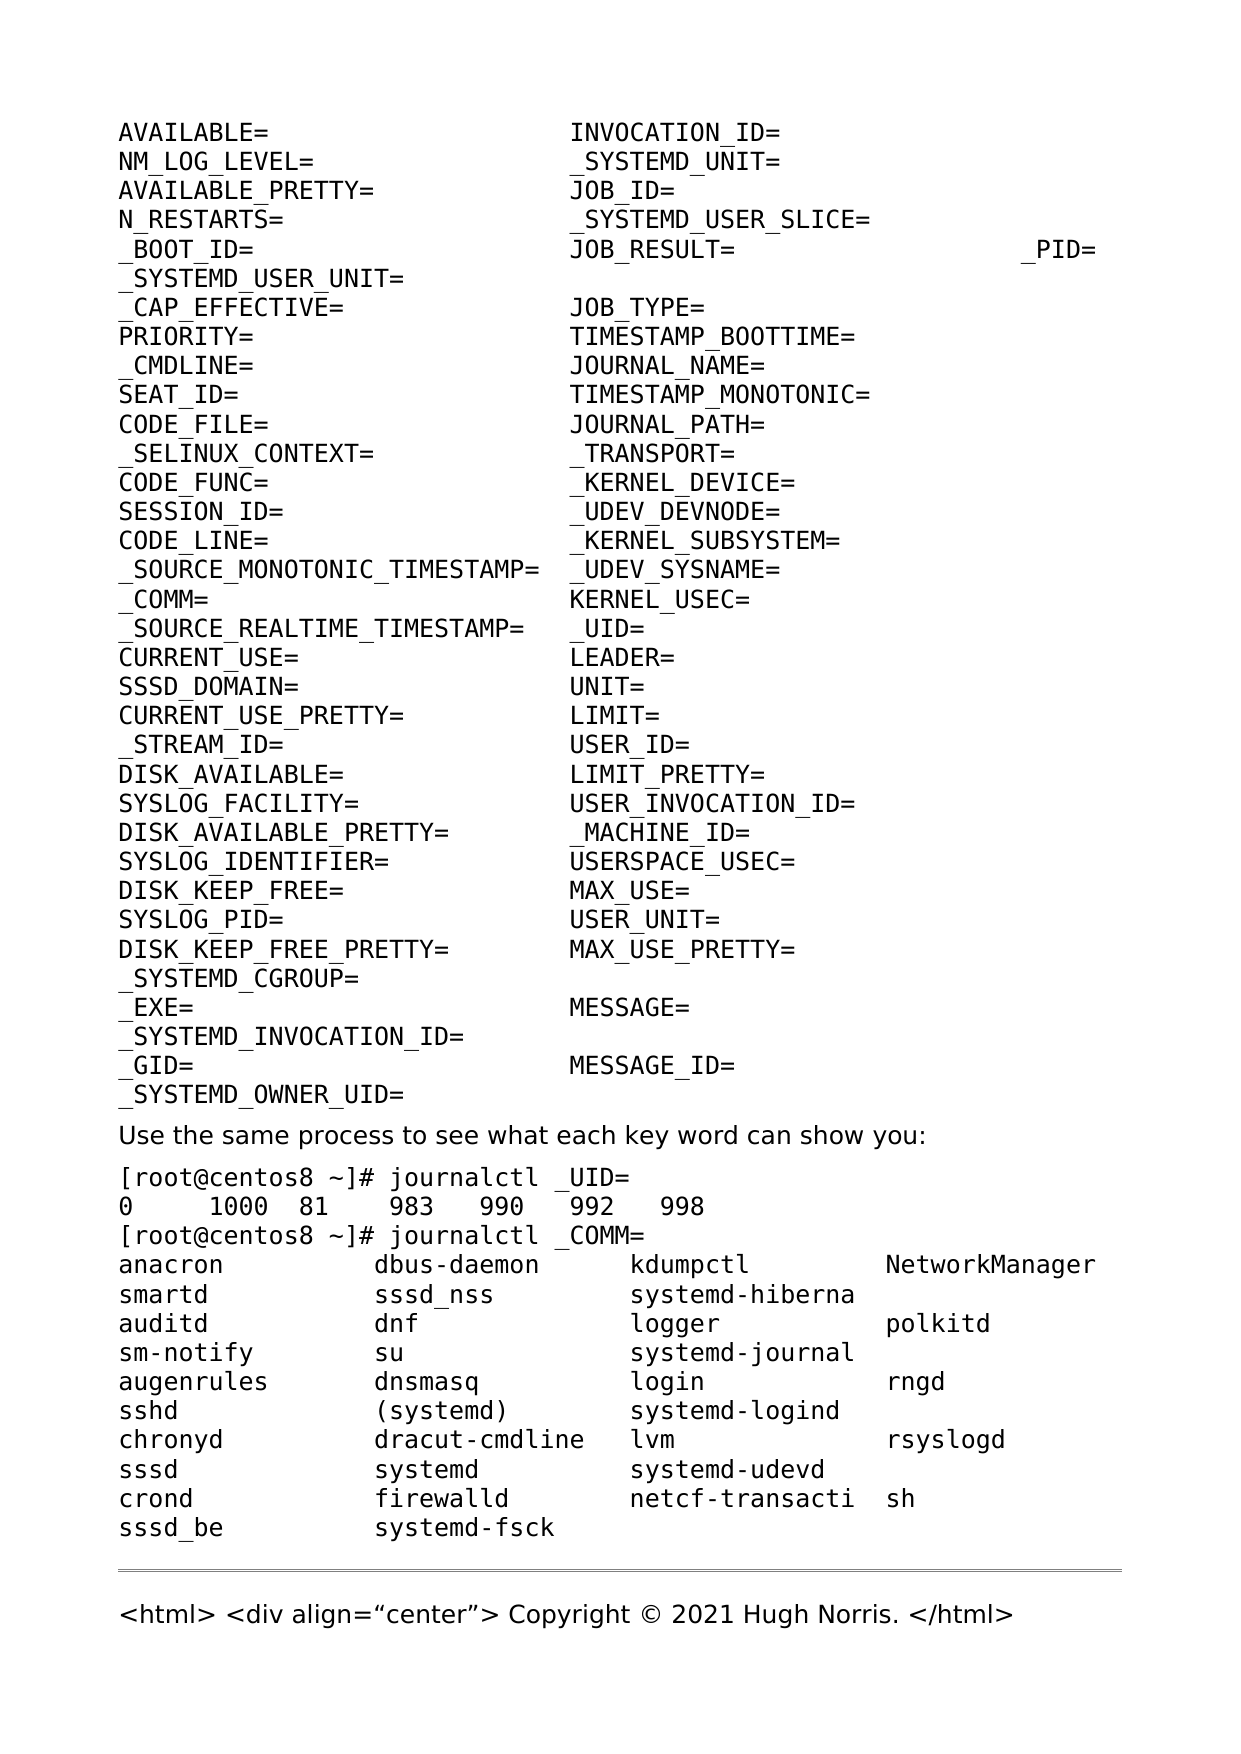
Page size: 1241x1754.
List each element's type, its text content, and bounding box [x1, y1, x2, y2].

text [root@centos8 ~]# journalctl _UID= 0 1000 81 983 990 992 998 [root@centos8 ~]# journalctl _COMM= anacron dbus-daemon kdumpctl NetworkManager smartd sssd_nss systemd-hiberna auditd dnf logger polkitd sm-notify su systemd-journal augenrules dnsmasq login rngd sshd (systemd) systemd-logind chronyd dracut-cmdline lvm rsyslogd sssd systemd systemd-udevd crond firewalld netcf-transacti sh sssd_be systemd-fsck [118, 1163, 1122, 1542]
text Use the same process to see what each key word can show you: [118, 1122, 1122, 1151]
text <html> <div align=“center”> Copyright © 2021 Hugh Norris. </html> [118, 1601, 1122, 1630]
text AVAILABLE= INVOCATION_ID= NM_LOG_LEVEL= _SYSTEMD_UNIT= AVAILABLE_PRETTY= JOB_ID= N_RESTARTS= _SYSTEMD_USER_SLICE= _BOOT_ID= JOB_RESULT= _PID= _SYSTEMD_USER_UNIT= _CAP_EFFECTIVE= JOB_TYPE= PRIORITY= TIMESTAMP_BOOTTIME= _CMDLINE= JOURNAL_NAME= SEAT_ID= TIMESTAMP_MONOTONIC= CODE_FILE= JOURNAL_PATH= _SELINUX_CONTEXT= _TRANSPORT= CODE_FUNC= _KERNEL_DEVICE= SESSION_ID= _UDEV_DEVNODE= CODE_LINE= _KERNEL_SUBSYSTEM= _SOURCE_MONOTONIC_TIMESTAMP= _UDEV_SYSNAME= _COMM= KERNEL_USEC= _SOURCE_REALTIME_TIMESTAMP= _UID= CURRENT_USE= LEADER= SSSD_DOMAIN= UNIT= CURRENT_USE_PRETTY= LIMIT= _STREAM_ID= USER_ID= DISK_AVAILABLE= LIMIT_PRETTY= SYSLOG_FACILITY= USER_INVOCATION_ID= DISK_AVAILABLE_PRETTY= _MACHINE_ID= SYSLOG_IDENTIFIER= USERSPACE_USEC= DISK_KEEP_FREE= MAX_USE= SYSLOG_PID= USER_UNIT= DISK_KEEP_FREE_PRETTY= MAX_USE_PRETTY= _SYSTEMD_CGROUP= _EXE= MESSAGE= _SYSTEMD_INVOCATION_ID= _GID= MESSAGE_ID= _SYSTEMD_OWNER_UID= [118, 118, 1122, 1110]
